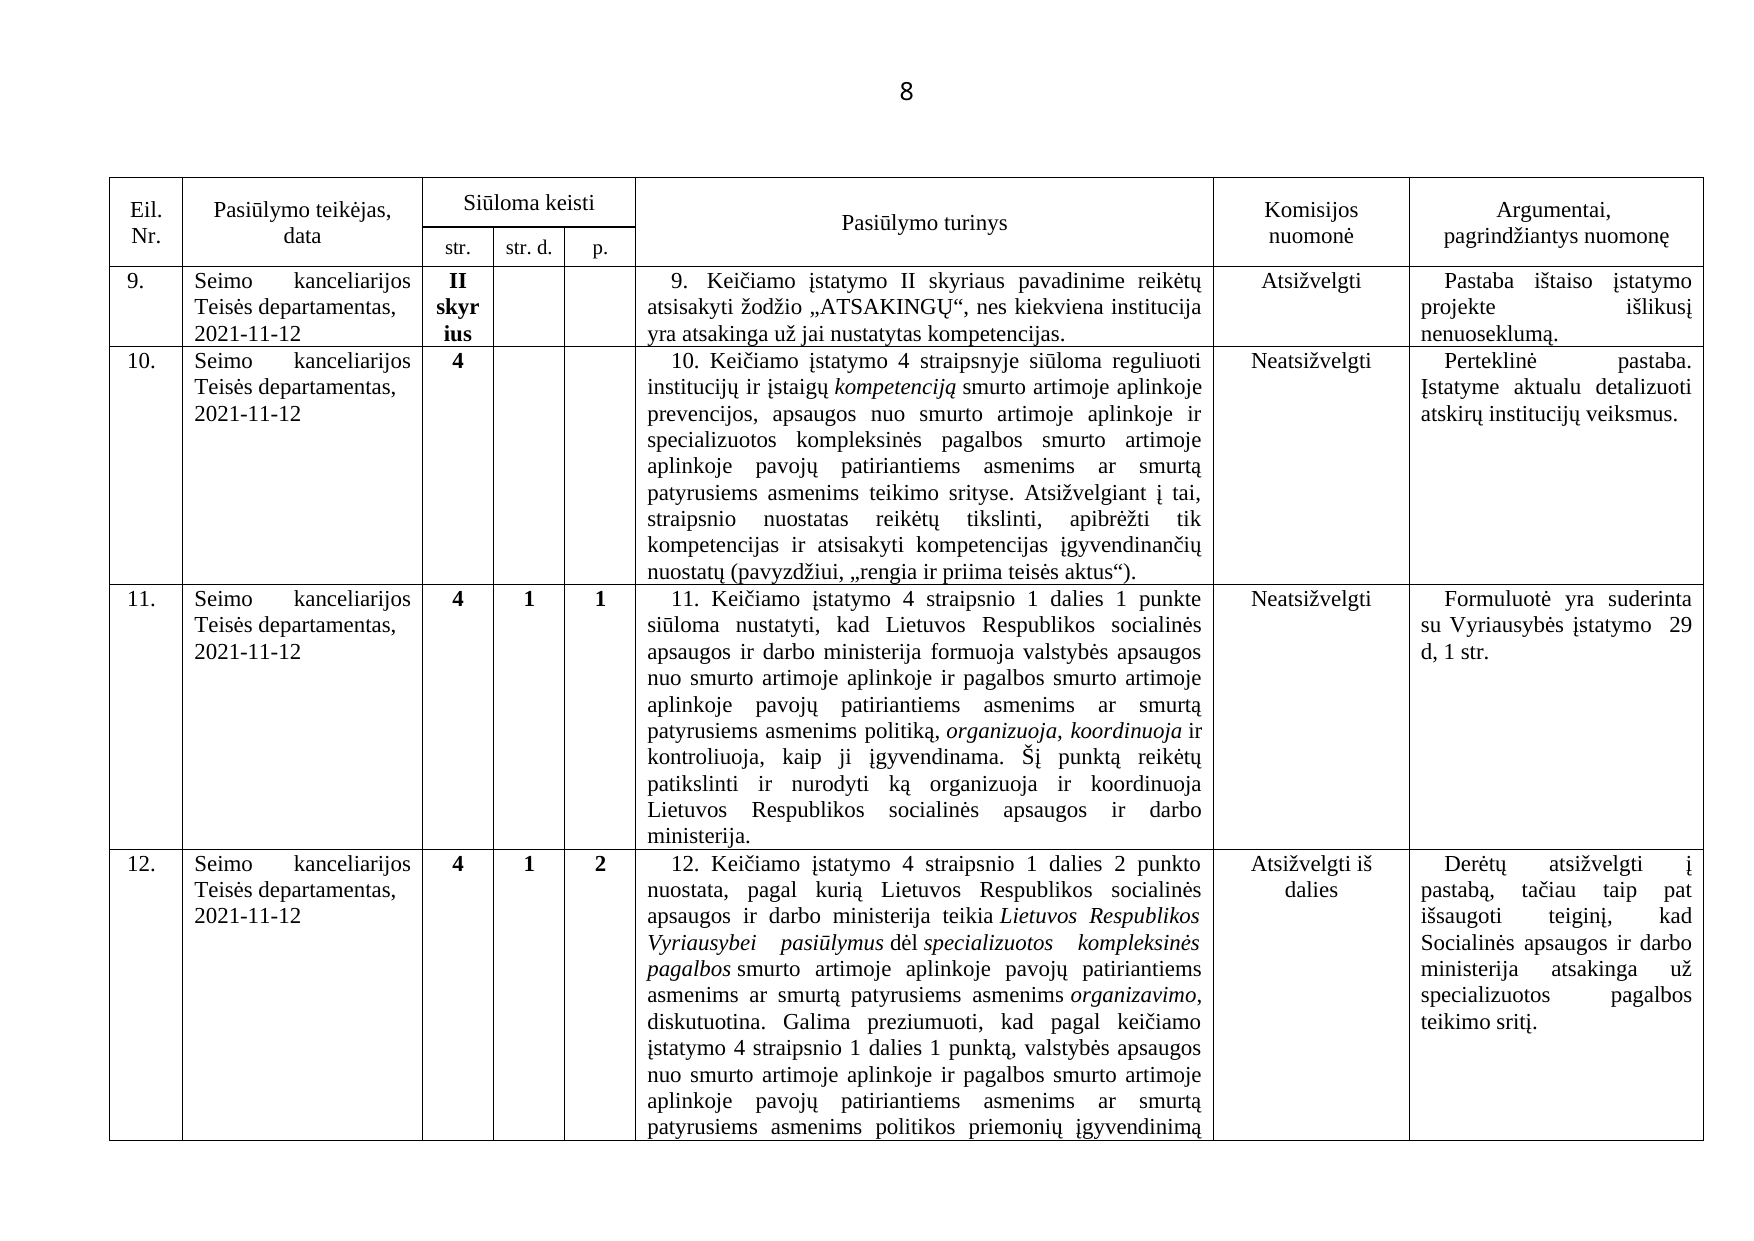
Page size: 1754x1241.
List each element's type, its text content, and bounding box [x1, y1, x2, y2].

table_cell [565, 267, 635, 346]
table_cell Neatsižvelgti [1214, 585, 1409, 849]
table_cell [110, 850, 182, 1140]
table_cell [494, 267, 564, 346]
table_cell Seimo kanceliarijos Teisės departamentas, 2021-11-12 [183, 267, 422, 346]
table_cell Seimo kanceliarijos Teisės departamentas, 2021-11-12 [183, 585, 422, 849]
table_cell [494, 347, 564, 584]
table_header Pasiūlymo teikėjas, data [183, 178, 422, 266]
table_cell p. [565, 228, 635, 266]
table_cell Pastaba ištaiso įstatymo projekte išlikusį nenuoseklumą. [1410, 267, 1703, 346]
table_header Argumentai, pagrindžiantys nuomonę [1410, 178, 1703, 266]
table_cell 1 [494, 585, 564, 849]
table_cell 2 [565, 850, 635, 1140]
table_cell Formuluotė yra suderinta su Vyriausybės įstatymo 29 d, 1 str. [1410, 585, 1703, 849]
table_cell str. [423, 228, 493, 266]
table_cell 10. Keičiamo įstatymo 4 straipsnyje siūloma reguliuoti institucijų ir įstaigų kompetenciją smurto artimoje aplinkoje prevencijos, apsaugos nuo smurto artimoje aplinkoje ir specializuotos kompleksinės pagalbos smurto artimoje aplinkoje pavojų patiriantiems asmenims ar smurtą patyrusiems asmenims teikimo srityse. Atsižvelgiant į tai, straipsnio nuostatas reikėtų tikslinti, apibrėžti tik kompetencijas ir atsisakyti kompetencijas įgyvendinančių nuostatų (pavyzdžiui, „rengia ir priima teisės aktus“). [636, 347, 1213, 584]
table_cell 4 [423, 585, 493, 849]
table_header Pasiūlymo turinys [636, 178, 1213, 266]
table_cell Neatsižvelgti [1214, 347, 1409, 584]
table_cell 9. Keičiamo įstatymo II skyriaus pavadinime reikėtų atsisakyti žodžio „ATSAKINGŲ“, nes kiekviena institucija yra atsakinga už jai nustatytas kompetencijas. [636, 267, 1213, 346]
table_cell II skyrius [423, 267, 493, 346]
table_header Eil. Nr. [110, 178, 182, 266]
table_cell [110, 267, 182, 346]
table_cell Atsižvelgti [1214, 267, 1409, 346]
table_cell 11. Keičiamo įstatymo 4 straipsnio 1 dalies 1 punkte siūloma nustatyti, kad Lietuvos Respublikos socialinės apsaugos ir darbo ministerija formuoja valstybės apsaugos nuo smurto artimoje aplinkoje ir pagalbos smurto artimoje aplinkoje pavojų patiriantiems asmenims ar smurtą patyrusiems asmenims politiką, organizuoja, koordinuoja ir kontroliuoja, kaip ji įgyvendinama. Šį punktą reikėtų patikslinti ir nurodyti ką organizuoja ir koordinuoja Lietuvos Respublikos socialinės apsaugos ir darbo ministerija. [636, 585, 1213, 849]
table_cell Seimo kanceliarijos Teisės departamentas, 2021-11-12 [183, 347, 422, 584]
table_cell 4 [423, 850, 493, 1140]
table_cell 1 [565, 585, 635, 849]
table_header Siūloma keisti [423, 178, 635, 226]
table_cell 12. Keičiamo įstatymo 4 straipsnio 1 dalies 2 punkto nuostata, pagal kurią Lietuvos Respublikos socialinės apsaugos ir darbo ministerija teikia Lietuvos Respublikos Vyriausybei pasiūlymus dėl specializuotos kompleksinės pagalbos smurto artimoje aplinkoje pavojų patiriantiems asmenims ar smurtą patyrusiems asmenims organizavimo, diskutuotina. Galima preziumuoti, kad pagal keičiamo įstatymo 4 straipsnio 1 dalies 1 punktą, valstybės apsaugos nuo smurto artimoje aplinkoje ir pagalbos smurto artimoje aplinkoje pavojų patiriantiems asmenims ar smurtą patyrusiems asmenims politikos priemonių įgyvendinimą [636, 850, 1213, 1140]
table_cell Seimo kanceliarijos Teisės departamentas, 2021-11-12 [183, 850, 422, 1140]
table_cell Derėtų atsižvelgti į pastabą, tačiau taip pat išsaugoti teiginį, kad Socialinės apsaugos ir darbo ministerija atsakinga už specializuotos pagalbos teikimo sritį. [1410, 850, 1703, 1140]
table_cell [110, 585, 182, 849]
table_cell str. d. [494, 228, 564, 266]
table_cell [565, 347, 635, 584]
table_cell [110, 347, 182, 584]
table_cell 1 [494, 850, 564, 1140]
table_cell 4 [423, 347, 493, 584]
table_cell Perteklinė pastaba. Įstatyme aktualu detalizuoti atskirų institucijų veiksmus. [1410, 347, 1703, 584]
table_cell Atsižvelgti iš dalies [1214, 850, 1409, 1140]
table_header Komisijos nuomonė [1214, 178, 1409, 266]
